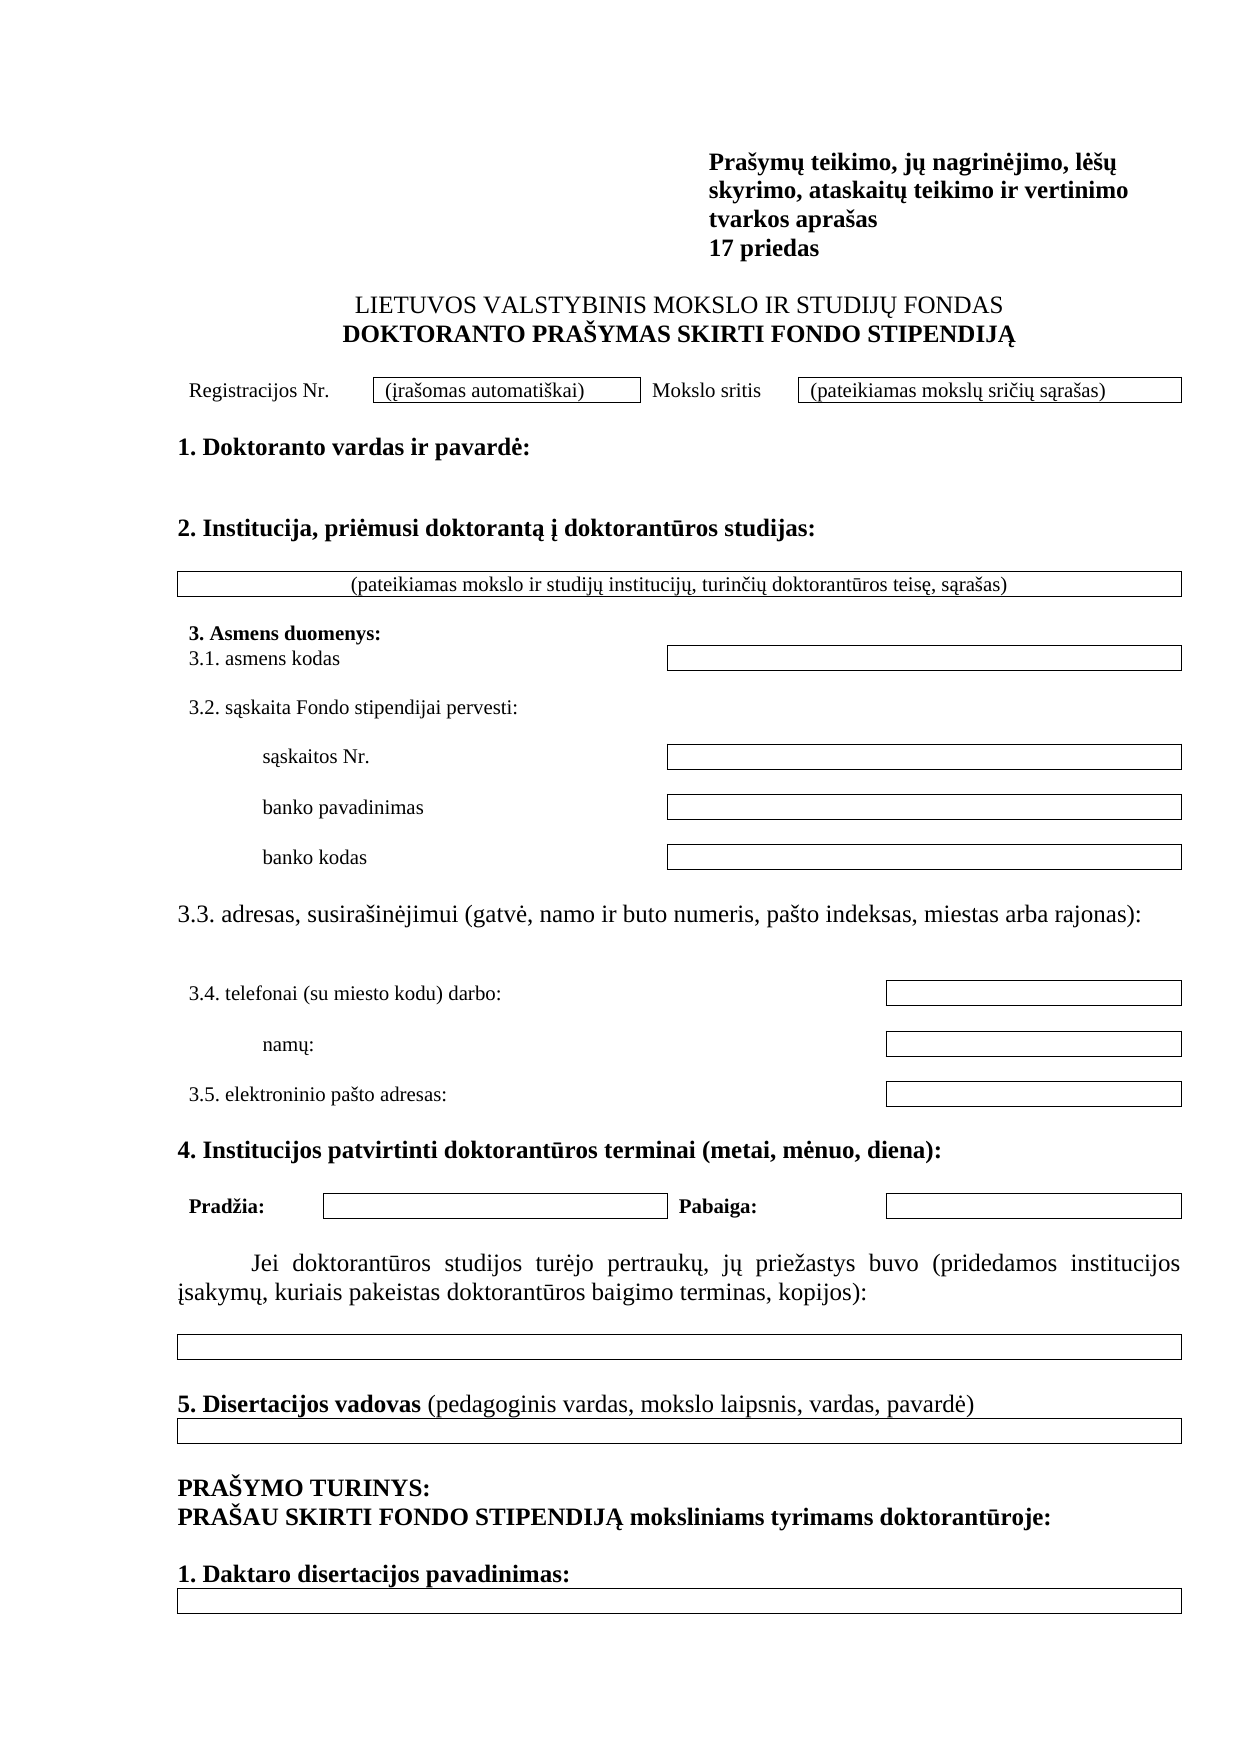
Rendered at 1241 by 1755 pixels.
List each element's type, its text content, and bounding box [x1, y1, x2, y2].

table_cell 3.2. sąskaita Fondo stipendijai pervesti: [177, 695, 667, 719]
text Jei doktorantūros studijos turėjo pertraukų, jų priežastys buvo (pridedamos institucijos įsakymų, kuriais pakeistas doktorantūros baigimo terminas, kopijos): [177, 1248, 1181, 1306]
table_cell [177, 769, 1181, 794]
text DOKTORANTO PRAŠYMAS SKIRTI FONDO STIPENDIJĄ [177, 319, 1181, 348]
table_header (pateikiamas mokslų sričių sąrašas) [799, 378, 1181, 402]
table_header [177, 461, 1181, 484]
table_header (įrašomas automatiškai) [374, 378, 640, 402]
table_header [178, 1589, 1181, 1613]
table_cell [668, 695, 1181, 719]
table_header [887, 1194, 1181, 1218]
table_cell 3.5. elektroninio pašto adresas: [177, 1081, 886, 1106]
text LIETUVOS VALSTYBINIS MOKSLO IR STUDIJŲ FONDAS [177, 291, 1181, 319]
table_cell banko kodas [177, 844, 667, 869]
table_header [178, 1419, 1181, 1443]
table_header (pateikiamas mokslo ir studijų institucijų, turinčių doktorantūros teisę, sąrašas) [178, 572, 1181, 596]
text 5. Disertacijos vadovas (pedagoginis vardas, mokslo laipsnis, vardas, pavardė) [177, 1389, 1181, 1418]
table_header [177, 928, 1181, 952]
text 3.3. adresas, susirašinėjimui (gatvė, namo ir buto numeris, pašto indeksas, miestas arba rajonas): [177, 899, 1181, 927]
text PRAŠYMO TURINYS: [177, 1473, 1181, 1502]
text 1. Doktoranto vardas ir pavardė: [177, 432, 1181, 461]
table_cell [177, 1056, 886, 1081]
table_header Registracijos Nr. [177, 377, 373, 402]
table_cell [887, 1032, 1181, 1056]
table_cell [177, 597, 1181, 621]
table_cell [886, 1057, 1181, 1081]
text tvarkos aprašas [177, 204, 1181, 233]
text PRAŠAU SKIRTI FONDO STIPENDIJĄ moksliniams tyrimams doktorantūroje: [177, 1502, 1181, 1530]
table_cell [887, 1082, 1181, 1106]
text skyrimo, ataskaitų teikimo ir vertinimo [177, 176, 1181, 204]
table_cell [668, 845, 1181, 869]
text 2. Institucija, priėmusi doktorantą į doktorantūros studijas: [177, 513, 1181, 542]
table_cell [177, 719, 1181, 743]
table_cell [668, 795, 1181, 819]
text 4. Institucijos patvirtinti doktorantūros terminai (metai, mėnuo, diena): [177, 1136, 1181, 1164]
table_header Pradžia: [177, 1193, 323, 1218]
text 1. Daktaro disertacijos pavadinimas: [177, 1559, 1181, 1588]
text Prašymų teikimo, jų nagrinėjimo, lėšų [177, 147, 1181, 176]
table_cell banko pavadinimas [177, 794, 667, 819]
table_cell sąskaitos Nr. [177, 744, 667, 768]
table_cell [177, 819, 1181, 844]
table_cell 3.1. asmens kodas [177, 645, 667, 670]
table_header [178, 1335, 1181, 1359]
table_header 3.4. telefonai (su miesto kodu) darbo: [177, 980, 886, 1005]
table_cell [668, 646, 1181, 670]
table_header Mokslo sritis [641, 377, 798, 402]
table_cell 3. Asmens duomenys: [177, 621, 1181, 645]
table_cell [668, 745, 1181, 768]
table_header [324, 1194, 667, 1218]
text 17 priedas [177, 233, 1181, 262]
table_cell namų: [177, 1031, 886, 1056]
table_cell [177, 1005, 1181, 1031]
table_cell [177, 670, 1181, 695]
table_header Pabaiga: [668, 1193, 886, 1218]
table_header [887, 981, 1181, 1005]
